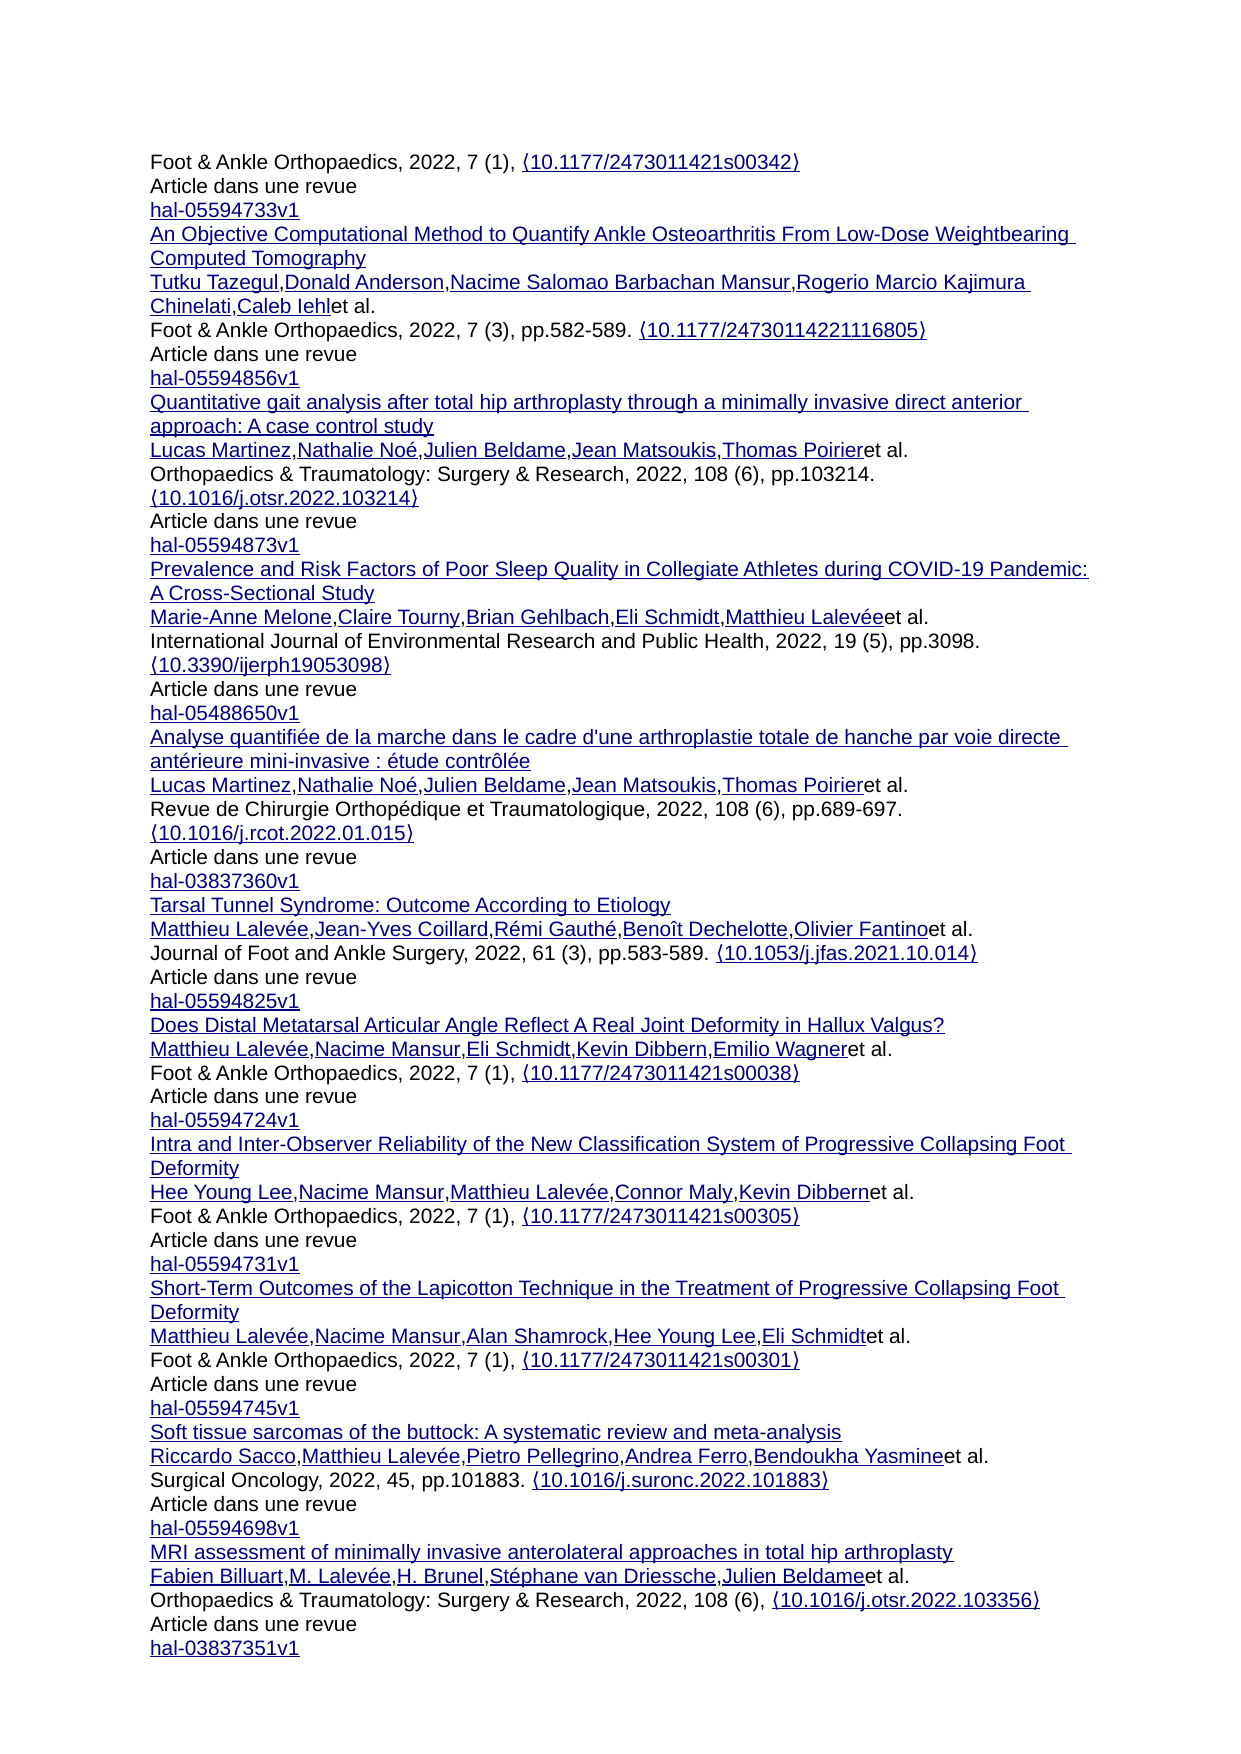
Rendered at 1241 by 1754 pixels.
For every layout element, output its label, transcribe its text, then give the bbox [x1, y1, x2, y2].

table_cell Soft tissue sarcomas of the buttock: A systematic review and meta-analysis Riccardo Sacco,Matthieu Lalevée,Pietro Pellegrino,Andrea Ferro,Bendoukha Yasmineet al. Surgical Oncology, 2022, 45, pp.101883. ⟨10.1016/j.suronc.2022.101883⟩ Article dans une revue hal-05594698v1 [150, 1420, 1090, 1539]
table_cell Foot & Ankle Orthopaedics, 2022, 7 (1), ⟨10.1177/2473011421s00342⟩ Article dans une revue hal-05594733v1 [150, 150, 1090, 222]
table_cell MRI assessment of minimally invasive anterolateral approaches in total hip arthroplasty Fabien Billuart,M. Lalevée,H. Brunel,Stéphane van Driessche,Julien Beldameet al. Orthopaedics & Traumatology: Surgery & Research, 2022, 108 (6), ⟨10.1016/j.otsr.2022.103356⟩ Article dans une revue hal-03837351v1 [150, 1540, 1090, 1659]
table_cell Quantitative gait analysis after total hip arthroplasty through a minimally invasive direct anterior approach: A case control study Lucas Martinez,Nathalie Noé,Julien Beldame,Jean Matsoukis,Thomas Poirieret al. Orthopaedics & Traumatology: Surgery & Research, 2022, 108 (6), pp.103214. ⟨10.1016/j.otsr.2022.103214⟩ Article dans une revue hal-05594873v1 [150, 390, 1090, 557]
table_cell Short-Term Outcomes of the Lapicotton Technique in the Treatment of Progressive Collapsing Foot Deformity Matthieu Lalevée,Nacime Mansur,Alan Shamrock,Hee Young Lee,Eli Schmidtet al. Foot & Ankle Orthopaedics, 2022, 7 (1), ⟨10.1177/2473011421s00301⟩ Article dans une revue hal-05594745v1 [150, 1276, 1090, 1420]
table_cell Analyse quantifiée de la marche dans le cadre d'une arthroplastie totale de hanche par voie directe antérieure mini-invasive : étude contrôlée Lucas Martinez,Nathalie Noé,Julien Beldame,Jean Matsoukis,Thomas Poirieret al. Revue de Chirurgie Orthopédique et Traumatologique, 2022, 108 (6), pp.689-697. ⟨10.1016/j.rcot.2022.01.015⟩ Article dans une revue hal-03837360v1 [150, 725, 1090, 893]
table_cell Prevalence and Risk Factors of Poor Sleep Quality in Collegiate Athletes during COVID-19 Pandemic: A Cross-Sectional Study Marie-Anne Melone,Claire Tourny,Brian Gehlbach,Eli Schmidt,Matthieu Lalevéeet al. International Journal of Environmental Research and Public Health, 2022, 19 (5), pp.3098. ⟨10.3390/ijerph19053098⟩ Article dans une revue hal-05488650v1 [150, 557, 1090, 725]
table_cell Does Distal Metatarsal Articular Angle Reflect A Real Joint Deformity in Hallux Valgus? Matthieu Lalevée,Nacime Mansur,Eli Schmidt,Kevin Dibbern,Emilio Wagneret al. Foot & Ankle Orthopaedics, 2022, 7 (1), ⟨10.1177/2473011421s00038⟩ Article dans une revue hal-05594724v1 [150, 1013, 1090, 1132]
table_cell An Objective Computational Method to Quantify Ankle Osteoarthritis From Low-Dose Weightbearing Computed Tomography Tutku Tazegul,Donald Anderson,Nacime Salomao Barbachan Mansur,Rogerio Marcio Kajimura Chinelati,Caleb Iehlet al. Foot & Ankle Orthopaedics, 2022, 7 (3), pp.582-589. ⟨10.1177/24730114221116805⟩ Article dans une revue hal-05594856v1 [150, 222, 1090, 389]
table_cell Intra and Inter-Observer Reliability of the New Classification System of Progressive Collapsing Foot Deformity Hee Young Lee,Nacime Mansur,Matthieu Lalevée,Connor Maly,Kevin Dibbernet al. Foot & Ankle Orthopaedics, 2022, 7 (1), ⟨10.1177/2473011421s00305⟩ Article dans une revue hal-05594731v1 [150, 1132, 1090, 1276]
table_cell Tarsal Tunnel Syndrome: Outcome According to Etiology Matthieu Lalevée,Jean-Yves Coillard,Rémi Gauthé,Benoît Dechelotte,Olivier Fantinoet al. Journal of Foot and Ankle Surgery, 2022, 61 (3), pp.583-589. ⟨10.1053/j.jfas.2021.10.014⟩ Article dans une revue hal-05594825v1 [150, 893, 1090, 1012]
